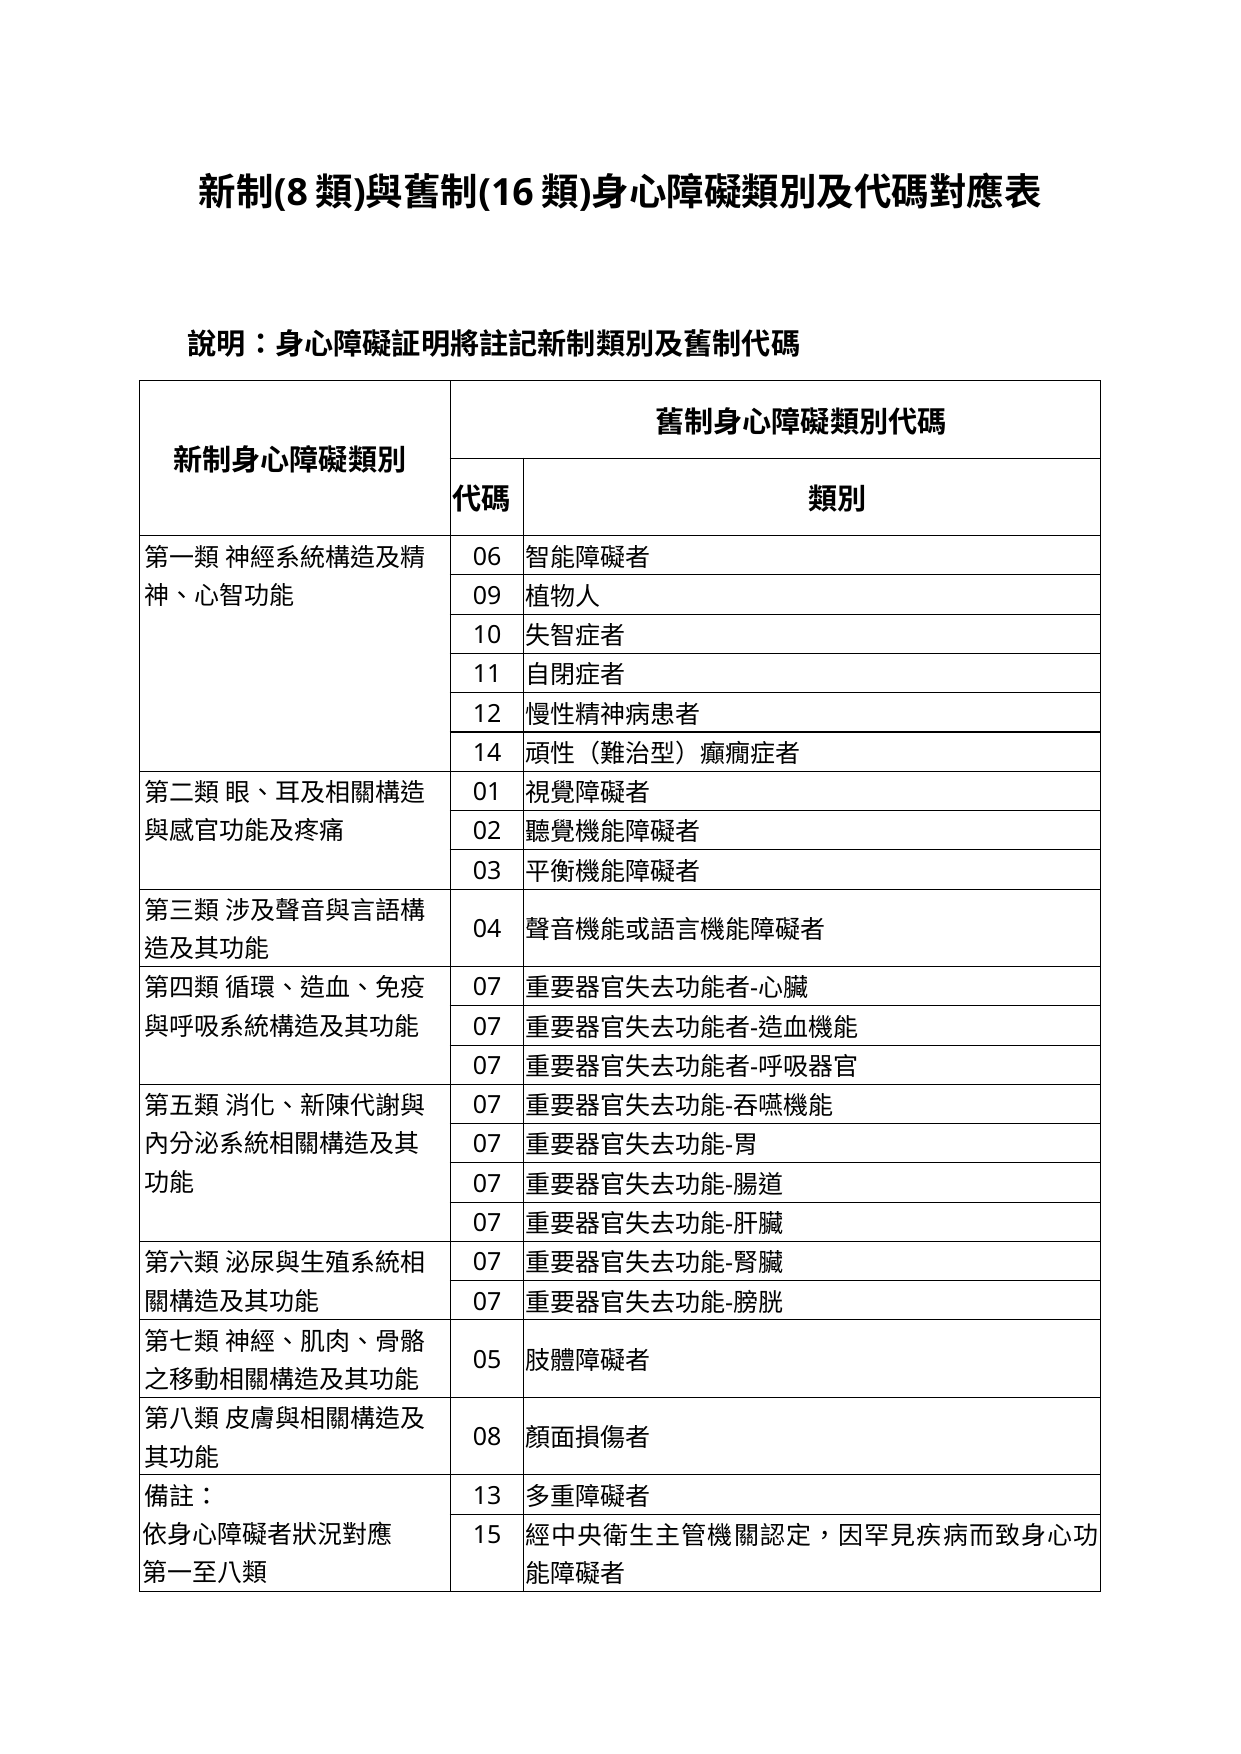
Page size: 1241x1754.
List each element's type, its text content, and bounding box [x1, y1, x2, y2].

table_cell 07 [451, 1046, 523, 1084]
table_cell 04 [451, 890, 523, 966]
table_cell 05 [451, 1320, 523, 1397]
table_cell 07 [451, 1163, 523, 1202]
table_cell 11 [451, 654, 523, 692]
table_cell 重要器官失去功能者-心臟 [524, 967, 1100, 1005]
table_cell 09 [451, 575, 523, 613]
table_cell 重要器官失去功能-胃 [524, 1124, 1100, 1162]
table_cell 第四類 循環、造血、免疫與呼吸系統構造及其功能 [140, 967, 450, 1084]
table_cell 第五類 消化、新陳代謝與內分泌系統相關構造及其功能 [140, 1085, 450, 1241]
table_cell 重要器官失去功能-腎臟 [524, 1242, 1100, 1280]
table_cell 自閉症者 [524, 654, 1100, 692]
table_cell 肢體障礙者 [524, 1320, 1100, 1397]
table_header 舊制身心障礙類別代碼 [451, 381, 1100, 457]
table_cell 14 [451, 733, 523, 771]
table_cell 02 [451, 811, 523, 849]
table_cell 第七類 神經、肌肉、骨骼之移動相關構造及其功能 [140, 1320, 450, 1397]
table_cell 10 [451, 615, 523, 653]
table_cell 07 [451, 1124, 523, 1162]
table_cell 07 [451, 1242, 523, 1280]
table_cell 植物人 [524, 575, 1100, 613]
table_cell 03 [451, 850, 523, 888]
table_cell 第一類 神經系統構造及精神、心智功能 [140, 536, 450, 771]
table_cell 15 [451, 1515, 523, 1591]
table_cell 01 [451, 772, 523, 810]
table_cell 類別 [524, 459, 1100, 535]
table_cell 07 [451, 1203, 523, 1241]
table_cell 聲音機能或語言機能障礙者 [524, 890, 1100, 966]
table_cell 經中央衛生主管機關認定，因罕見疾病而致身心功能障礙者 [524, 1515, 1100, 1591]
table_cell 12 [451, 693, 523, 731]
text 說明：身心障礙証明將註記新制類別及舊制代碼 [187, 303, 1053, 380]
table_cell 07 [451, 1006, 523, 1044]
table_cell 08 [451, 1398, 523, 1474]
table_cell 重要器官失去功能-膀胱 [524, 1281, 1100, 1319]
table_cell 視覺障礙者 [524, 772, 1100, 810]
table_cell 頑性（難治型）癲癇症者 [524, 733, 1100, 771]
table_cell 重要器官失去功能-吞嚥機能 [524, 1085, 1100, 1123]
table_cell 重要器官失去功能者-呼吸器官 [524, 1046, 1100, 1084]
table_cell 第二類 眼、耳及相關構造與感官功能及疼痛 [140, 772, 450, 888]
table_cell 13 [451, 1475, 523, 1514]
table_cell 第八類 皮膚與相關構造及其功能 [140, 1398, 450, 1474]
table_cell 聽覺機能障礙者 [524, 811, 1100, 849]
table_cell 顏面損傷者 [524, 1398, 1100, 1474]
table_cell 重要器官失去功能-腸道 [524, 1163, 1100, 1202]
table_cell 第六類 泌尿與生殖系統相關構造及其功能 [140, 1242, 450, 1319]
table_cell 第三類 涉及聲音與言語構造及其功能 [140, 890, 450, 966]
table_cell 07 [451, 1281, 523, 1319]
table_cell 重要器官失去功能者-造血機能 [524, 1006, 1100, 1044]
table_cell 07 [451, 1085, 523, 1123]
table_cell 失智症者 [524, 615, 1100, 653]
table_cell 智能障礙者 [524, 536, 1100, 574]
table_cell 備註： 依身心障礙者狀況對應第一至八類 [140, 1475, 450, 1591]
table_cell 代碼 [451, 459, 523, 535]
table_cell 多重障礙者 [524, 1475, 1100, 1514]
table_cell 07 [451, 967, 523, 1005]
table_cell 06 [451, 536, 523, 574]
table_cell 重要器官失去功能-肝臟 [524, 1203, 1100, 1241]
table_header 新制身心障礙類別 [140, 381, 450, 535]
text 新制(8類)與舊制(16類)身心障礙類別及代碼對應表 [187, 151, 1053, 227]
table_cell 慢性精神病患者 [524, 693, 1100, 731]
table_cell 平衡機能障礙者 [524, 850, 1100, 888]
